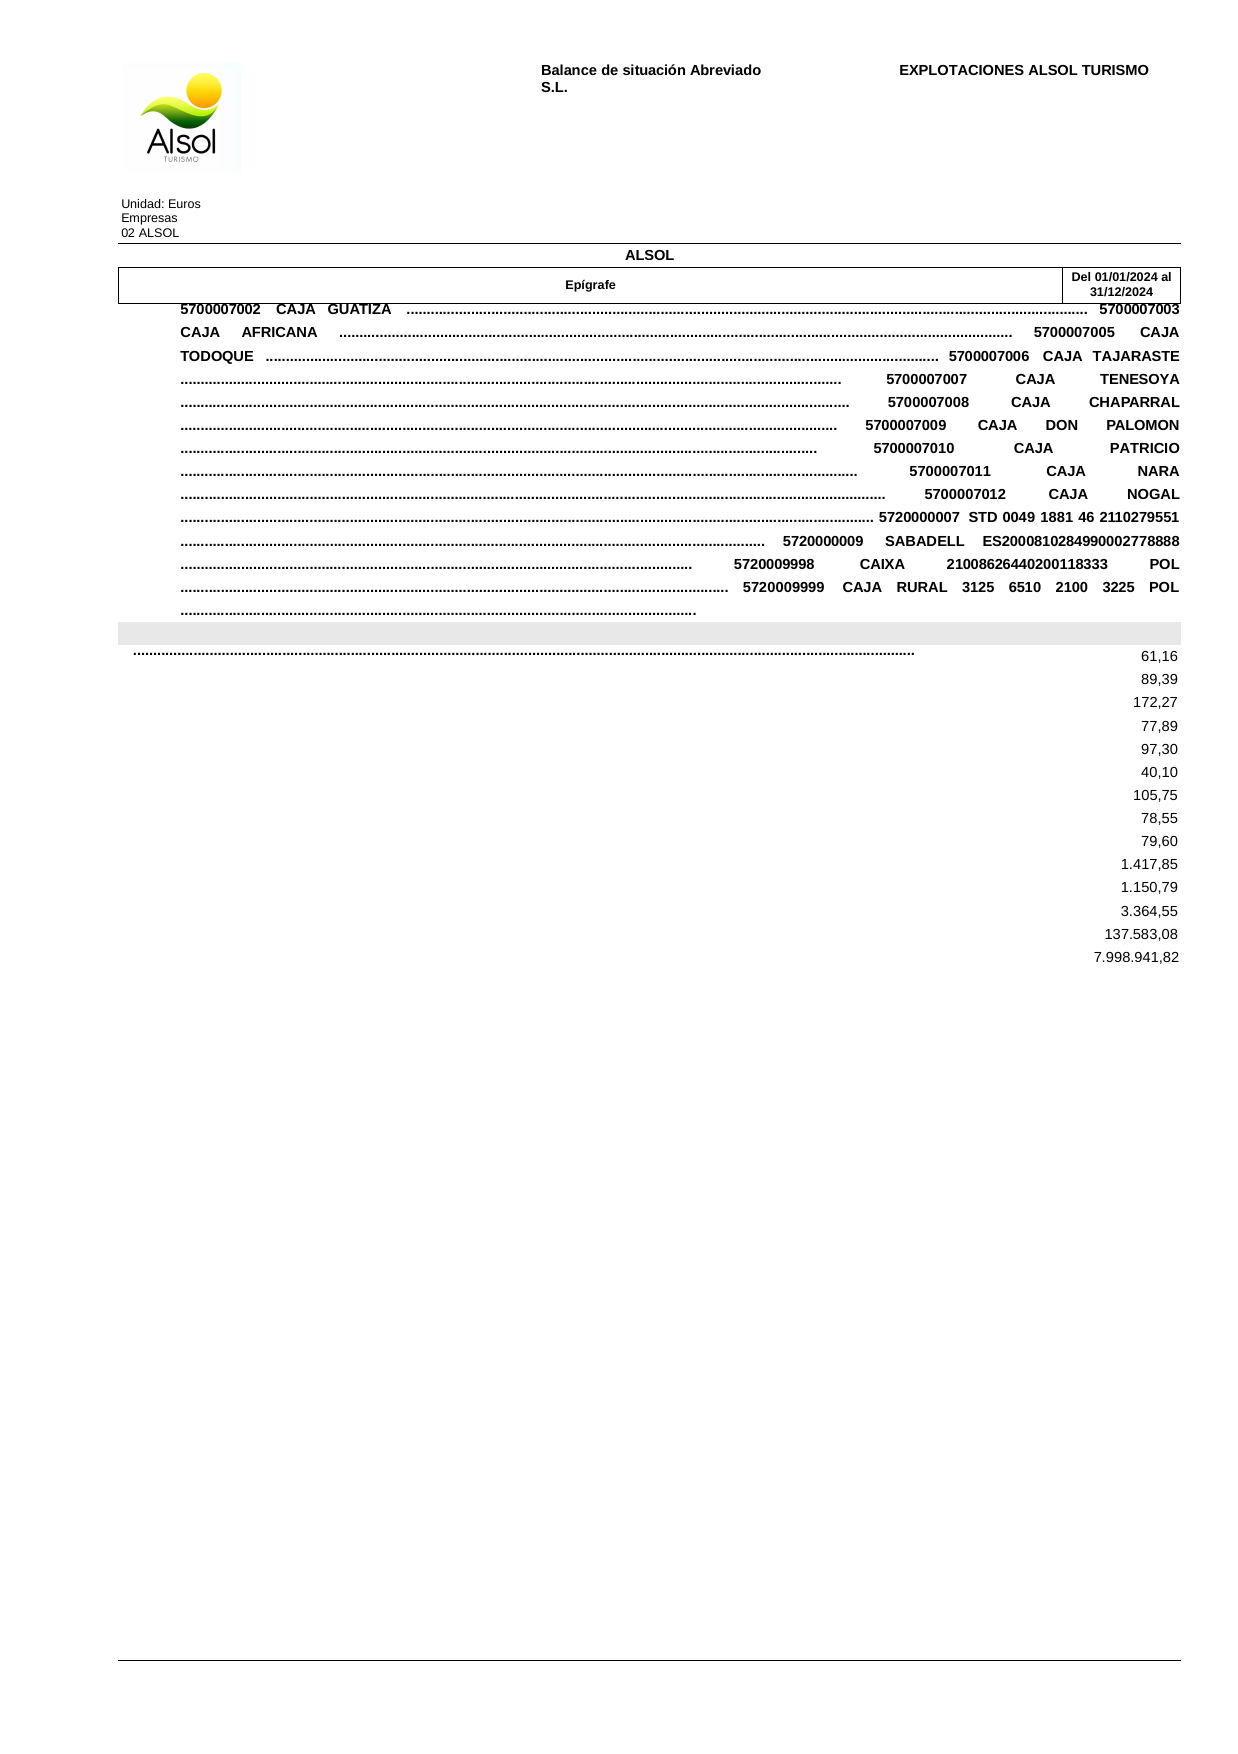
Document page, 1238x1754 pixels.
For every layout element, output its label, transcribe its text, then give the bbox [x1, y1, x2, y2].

text Balance de situación Abreviado EXPLOTACIONES ALSOL TURISMO S.L. [541, 62, 1180, 95]
text 5700007002 CAJA GUATIZA ......................................................................................................................................................................... 5700007003 CAJA AFRICANA ....................................................................................................................................................................... 5700007005 CAJA TODOQUE ....................................................................................................................................................................... 5700007006 CAJA TAJARASTE .................................................................................................................................................................... 5700007007 CAJA TENESOYA ...................................................................................................................................................................... 5700007008 CAJA CHAPARRAL ................................................................................................................................................................... 5700007009 CAJA DON PALOMON .............................................................................................................................................................. 5700007010 CAJA PATRICIO ........................................................................................................................................................................ 5700007011 CAJA NARA ............................................................................................................................................................................... 5700007012 CAJA NOGAL ............................................................................................................................................................................ 5720000007 STD 0049 1881 46 2110279551 ................................................................................................................................................. 5720000009 SABADELL ES2000810284990002778888 ............................................................................................................................... 5720009998 CAIXA 21008626440200118333 POL ........................................................................................................................................ 5720009999 CAJA RURAL 3125 6510 2100 3225 POL ................................................................................................................................ [180, 304, 1180, 618]
text Del 01/01/2024 al 31/12/2024 [1071, 270, 1175, 299]
text 02 ALSOL [121, 226, 203, 240]
text TOTAL ACTIVO(A+B) .................................................................................................................................................................................................. [133, 645, 1062, 658]
text Unidad: Euros Empresas [121, 196, 204, 225]
text 7.998.941,82 [1093, 948, 1180, 965]
text 400,41 61,16 89,39 172,27 77,89 97,30 40,10 105,75 78,55 79,60 1.417,85 1.150,79 3.364,55 137.583,08 [1101, 645, 1178, 942]
text Epígrafe [565, 277, 676, 292]
picture [122, 63, 242, 173]
text ALSOL [625, 247, 676, 263]
